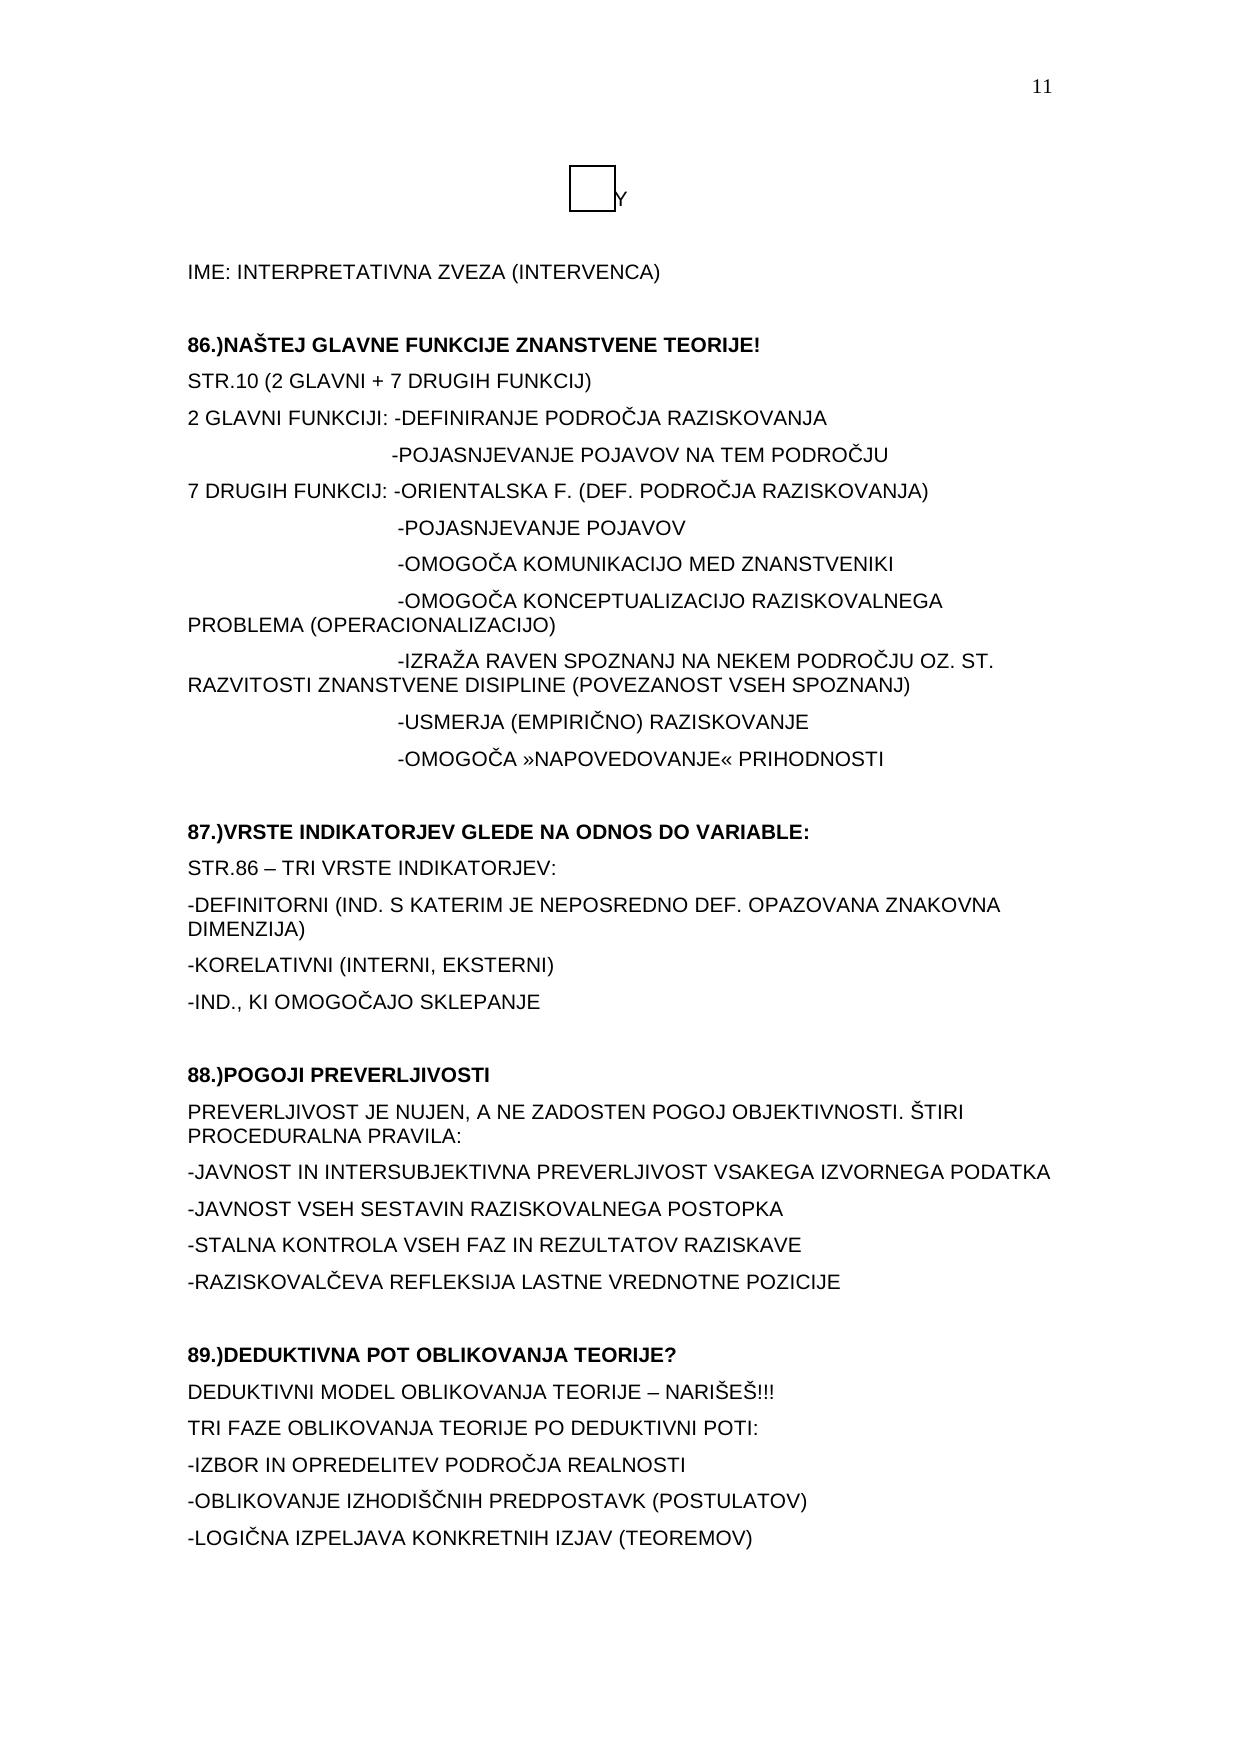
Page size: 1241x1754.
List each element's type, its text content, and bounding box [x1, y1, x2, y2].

text -JAVNOST IN INTERSUBJEKTIVNA PREVERLJIVOST VSAKEGA IZVORNEGA PODATKA [187, 1160, 1053, 1184]
text -KORELATIVNI (INTERNI, EKSTERNI) [187, 953, 1053, 977]
text IME: INTERPRETATIVNA ZVEZA (INTERVENCA) [187, 260, 1053, 284]
text -OBLIKOVANJE IZHODIŠČNIH PREDPOSTAVK (POSTULATOV) [187, 1489, 1053, 1513]
text PREVERLJIVOST JE NUJEN, A NE ZADOSTEN POGOJ OBJEKTIVNOSTI. ŠTIRI PROCEDURALNA PRAVILA: [187, 1100, 1053, 1148]
text Y [616, 187, 1053, 211]
text [187, 187, 569, 211]
text -RAZISKOVALČEVA REFLEKSIJA LASTNE VREDNOTNE POZICIJE [187, 1270, 1053, 1294]
text -IZRAŽA RAVEN SPOZNANJ NA NEKEM PODROČJU OZ. ST. RAZVITOSTI ZNANSTVENE DISIPLINE (POVEZANOST VSEH SPOZNANJ) [187, 649, 1053, 697]
text TRI FAZE OBLIKOVANJA TEORIJE PO DEDUKTIVNI POTI: [187, 1416, 1053, 1440]
text 89.)DEDUKTIVNA POT OBLIKOVANJA TEORIJE? [187, 1343, 1053, 1367]
text -POJASNJEVANJE POJAVOV [187, 516, 1053, 540]
text -IZBOR IN OPREDELITEV PODROČJA REALNOSTI [187, 1453, 1053, 1477]
text 88.)POGOJI PREVERLJIVOSTI [187, 1063, 1053, 1087]
text -JAVNOST VSEH SESTAVIN RAZISKOVALNEGA POSTOPKA [187, 1197, 1053, 1221]
text -OMOGOČA »NAPOVEDOVANJE« PRIHODNOSTI [187, 747, 1053, 771]
text -IND., KI OMOGOČAJO SKLEPANJE [187, 990, 1053, 1014]
text STR.10 (2 GLAVNI + 7 DRUGIH FUNKCIJ) [187, 369, 1053, 393]
text 87.)VRSTE INDIKATORJEV GLEDE NA ODNOS DO VARIABLE: [187, 820, 1053, 844]
text -LOGIČNA IZPELJAVA KONKRETNIH IZJAV (TEOREMOV) [187, 1526, 1053, 1550]
text [571, 187, 614, 210]
text 7 DRUGIH FUNKCIJ: -ORIENTALSKA F. (DEF. PODROČJA RAZISKOVANJA) [187, 479, 1053, 503]
text -POJASNJEVANJE POJAVOV NA TEM PODROČJU [187, 442, 1053, 467]
text 86.)NAŠTEJ GLAVNE FUNKCIJE ZNANSTVENE TEORIJE! [187, 333, 1053, 357]
text STR.86 – TRI VRSTE INDIKATORJEV: [187, 856, 1053, 880]
text -STALNA KONTROLA VSEH FAZ IN REZULTATOV RAZISKAVE [187, 1233, 1053, 1257]
text -OMOGOČA KOMUNIKACIJO MED ZNANSTVENIKI [187, 552, 1053, 576]
text -OMOGOČA KONCEPTUALIZACIJO RAZISKOVALNEGA PROBLEMA (OPERACIONALIZACIJO) [187, 589, 1053, 637]
text 2 GLAVNI FUNKCIJI: -DEFINIRANJE PODROČJA RAZISKOVANJA [187, 406, 1053, 430]
text DEDUKTIVNI MODEL OBLIKOVANJA TEORIJE – NARIŠEŠ!!! [187, 1380, 1053, 1404]
text -USMERJA (EMPIRIČNO) RAZISKOVANJE [187, 710, 1053, 734]
text -DEFINITORNI (IND. S KATERIM JE NEPOSREDNO DEF. OPAZOVANA ZNAKOVNA DIMENZIJA) [187, 893, 1053, 941]
